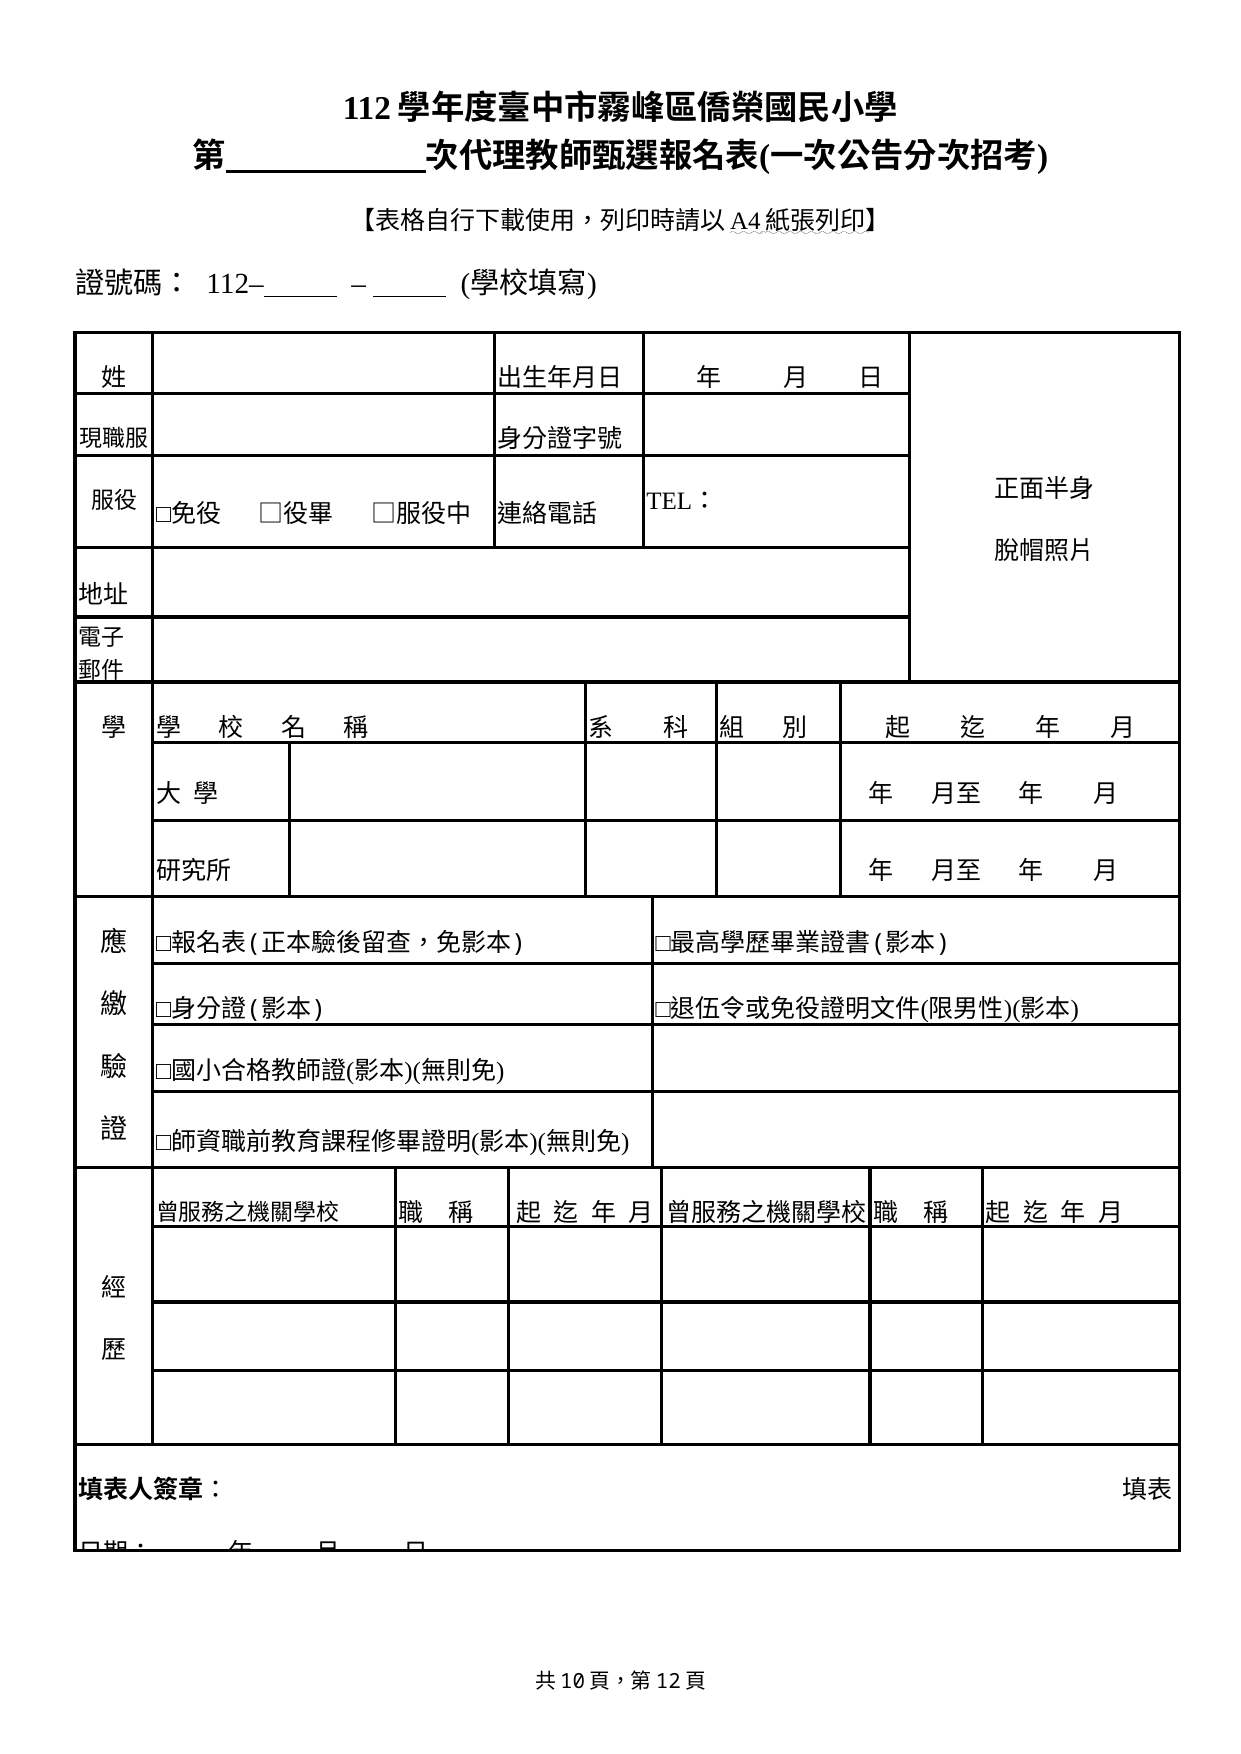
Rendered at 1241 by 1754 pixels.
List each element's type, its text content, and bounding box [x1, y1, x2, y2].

table_cell 地址 [77, 549, 151, 615]
table_cell [663, 1372, 868, 1443]
table_cell 組 別 [718, 684, 839, 741]
table_cell 曾服務之機關學校 [663, 1169, 868, 1225]
table_cell 年 月至 年 月 [842, 744, 1178, 818]
table_cell □身分證(影本) [154, 965, 651, 1023]
table_cell [718, 744, 839, 818]
table_header 出生年月日 [496, 334, 642, 392]
table_cell 電子 郵件 [77, 619, 151, 680]
table_cell [154, 1304, 394, 1369]
table_cell 年 月至 年 月 [842, 822, 1178, 894]
table_cell [154, 619, 908, 680]
table_cell [154, 395, 493, 453]
table_cell 起 迄 年 月 [984, 1169, 1178, 1225]
table_cell [663, 1228, 868, 1300]
table_cell [645, 395, 908, 453]
table_cell [984, 1372, 1178, 1443]
table_header [154, 334, 493, 392]
table_cell 職 稱 [397, 1169, 507, 1225]
table_cell □最高學歷畢業證書(影本) [654, 898, 1178, 962]
table_cell [510, 1228, 660, 1300]
table_cell 填表人簽章： 填表日期： 年 月 日 [77, 1446, 1178, 1549]
table_cell [984, 1304, 1178, 1369]
table_header 姓 名 [77, 334, 151, 392]
table_cell [718, 822, 839, 894]
table_cell [587, 822, 715, 894]
table_cell [872, 1304, 981, 1369]
table_cell [397, 1372, 507, 1443]
table_header 年 月 日 [645, 334, 908, 392]
table_cell [510, 1372, 660, 1443]
table_cell [291, 744, 584, 818]
table_cell 曾服務之機關學校 [154, 1169, 394, 1225]
table_cell 大 學 [154, 744, 288, 818]
text 證號碼： 112– – (學校填寫) [75, 239, 1165, 302]
table_cell 學 校 名 稱 [154, 684, 584, 741]
table_cell [654, 1026, 1178, 1090]
table_cell 連絡電話 [496, 457, 642, 546]
table_cell 服役 情形 [77, 457, 151, 546]
table_cell □報名表(正本驗後留查，免影本) [154, 898, 651, 962]
table_cell TEL： 手機： [645, 457, 908, 546]
table_cell [154, 1372, 394, 1443]
table_cell 身分證字號 [496, 395, 642, 453]
table_cell [397, 1228, 507, 1300]
table_cell □免役 □役畢 □服役中 [154, 457, 493, 546]
text 112學年度臺中市霧峰區僑榮國民小學 [75, 81, 1165, 129]
table_cell [510, 1304, 660, 1369]
table_cell [984, 1228, 1178, 1300]
table_cell □師資職前教育課程修畢證明(影本)(無則免) [154, 1093, 651, 1166]
table_cell [154, 1228, 394, 1300]
table_cell 系 科 [587, 684, 715, 741]
table_cell 現職服務單位 [77, 395, 151, 453]
table_header 正面半身 脫帽照片 [911, 334, 1178, 680]
text 第 次代理教師甄選報名表(一次公告分次招考) [75, 129, 1165, 177]
table_cell [663, 1304, 868, 1369]
table_cell [397, 1304, 507, 1369]
table_cell [654, 1093, 1178, 1166]
table_cell 起 迄 年 月 [842, 684, 1178, 741]
table_cell [872, 1228, 981, 1300]
text 【表格自行下載使用，列印時請以A4紙張列印】 [75, 177, 1165, 239]
table_cell 學 歷 [77, 684, 151, 894]
table_cell [291, 822, 584, 894]
table_cell 起 迄 年 月 [510, 1169, 660, 1225]
table_cell 職 稱 [872, 1169, 981, 1225]
table_cell □國小合格教師證(影本)(無則免) [154, 1026, 651, 1090]
table_cell 應 繳 驗 證 件 [77, 898, 151, 1166]
table_cell □退伍令或免役證明文件(限男性)(影本) [654, 965, 1178, 1023]
table_cell 經 歷 [77, 1169, 151, 1443]
table_cell 研究所 [154, 822, 288, 894]
table_cell [872, 1372, 981, 1443]
table_cell [154, 549, 908, 615]
table_cell [587, 744, 715, 818]
